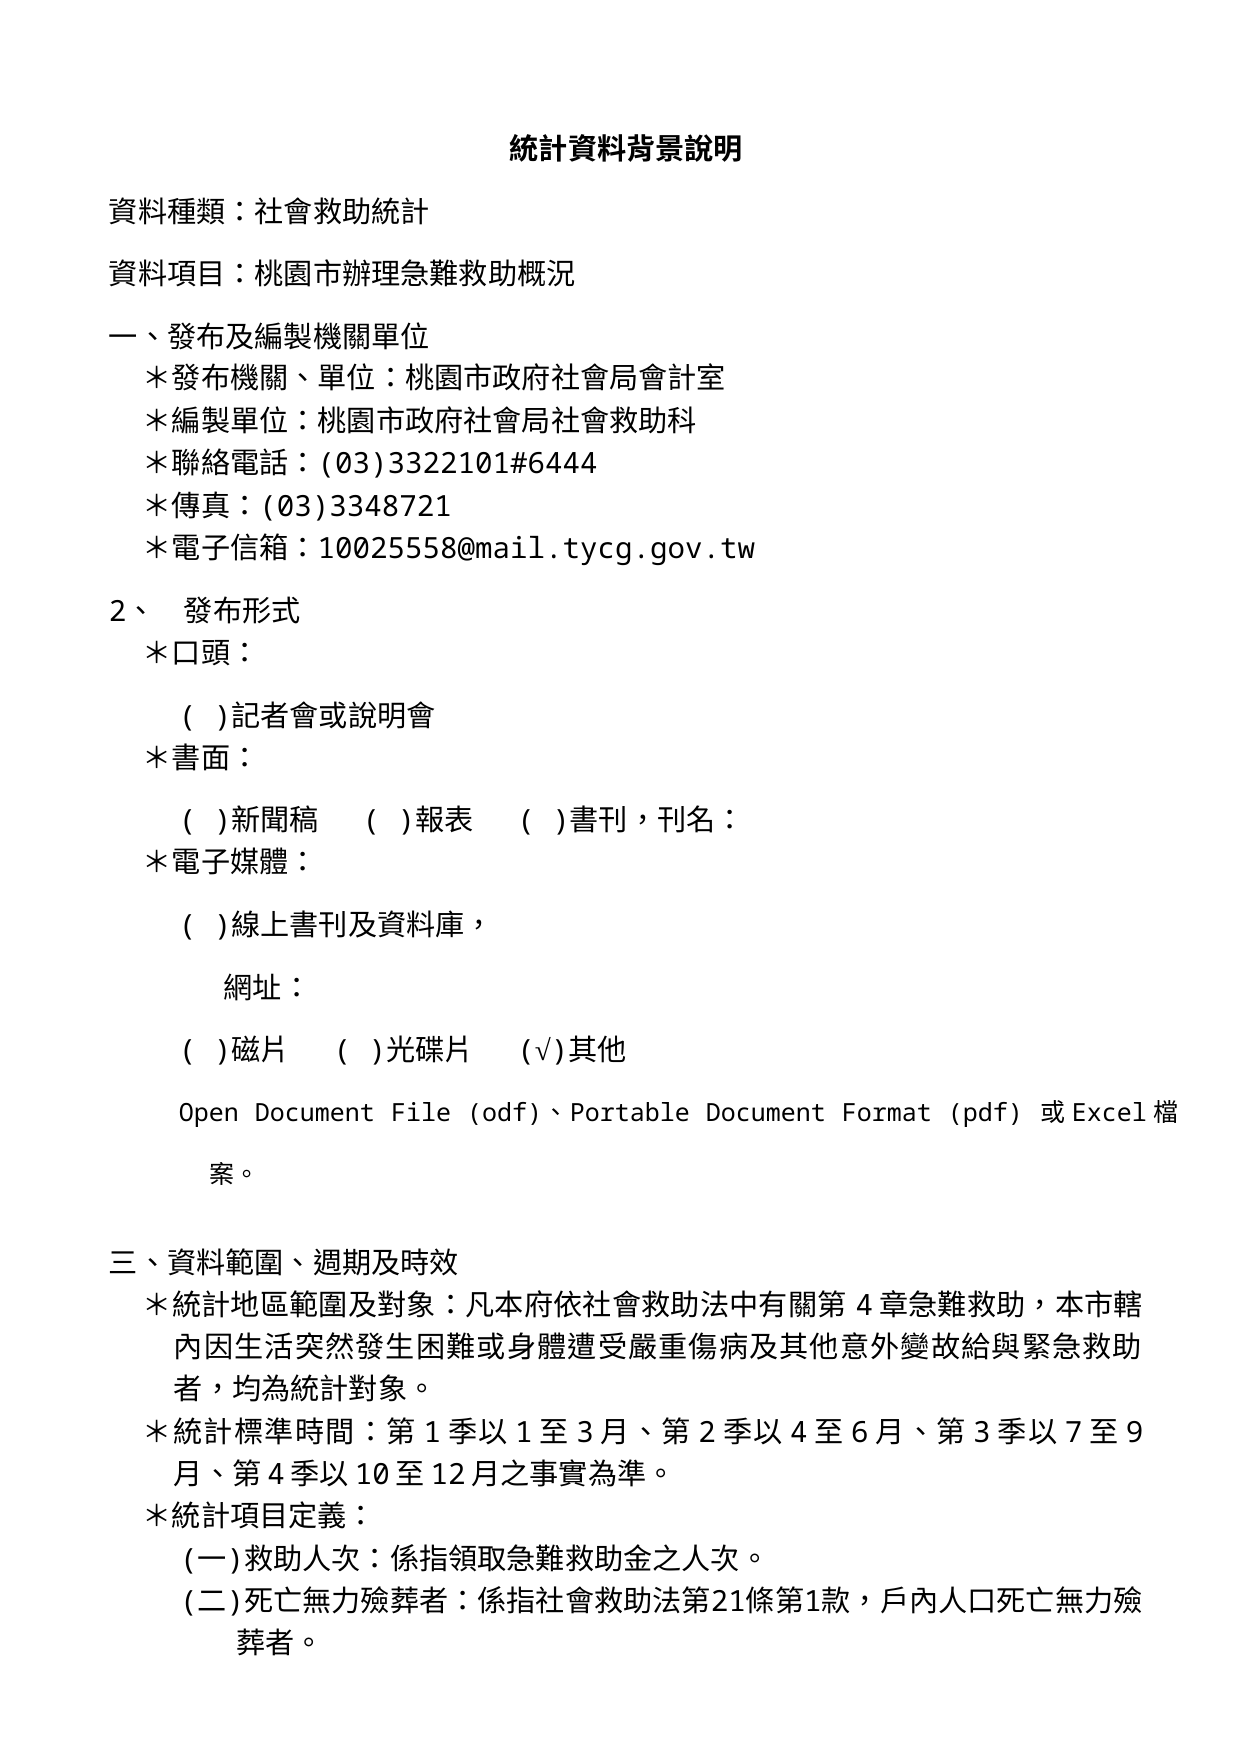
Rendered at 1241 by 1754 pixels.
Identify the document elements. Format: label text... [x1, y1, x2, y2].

table_header 統計資料背景說明 資料種類：社會救助統計 資料項目：桃園市辦理急難救助概況 一、發布及編製機關單位 ＊發布機關、單位：桃園市政府社會局會計室 ＊編製單位：桃園市政府社會局社會救助科 ＊聯絡電話：(03)3322101#6444 ＊傳真：(03)3348721 ＊電子信箱：10025558@mail.tycg.gov.tw 發布形式 ＊口頭： ( )記者會或說明會 ＊書面： ( )新聞稿 ( )報表 ( )書刊，刊名： ＊電子媒體： ( )線上書刊及資料庫， 網址： ( )磁片 ( )光碟片 (√)其他 Open Document File (odf)、Portable Document Format (pdf) 或Excel檔案。 三、資料範圍、週期及時效 ＊統計地區範圍及對象：凡本府依社會救助法中有關第4章急難救助，本市轄內因生活突然發生困難或身體遭受嚴重傷病及其他意外變故給與緊急救助者，均為統計對象。 ＊統計標準時間：第1季以1至3月、第2季以4至6月、第3季以7至9月、第4季以10至12月之事實為準。 ＊統計項目定義： (一)救助人次：係指領取急難救助金之人次。 (二)死亡無力殮葬者：係指社會救助法第21條第1款，戶內人口死亡無力殮葬者。 (三)遭受意外傷害或罹患重病致生活陷於困境者：係指社會救助法第21條第2款，戶內人口遭受意外傷害或罹患重病致生活陷於困境者。 (四)負家庭主要生計責任且無法工作致生活陷於困境者：係指社會救助法第21條第3款，負家庭主要生計責任者，失業、失蹤、應徵集召集入營服兵役或替代役現役、入獄服刑、因案羈押、依法拘禁或其他原因，無法工作致生活陷於困境。 (五)財產或存款未能及時運用致生活陷於困境者：係指社會救助法第21條第4款，財產或存款帳戶因遭強制執行、凍結或其他原因未能及時運用，致生活陷於困境。 (六)其他遭遇重大變故者：係指社會救助法第21條第5款，其他因遭遇重大變故，致生活陷於困境，經直轄市、縣（市）主管機關訪視評估，認定確有救助需要者。 (七)川資突然發生困難者：係指社會救助法第22條，流落外地，缺乏車資返鄉者，當地主管機關得依其申請酌予救助。 (八)無遺屬與遺產葬埋者：係指社會救助法第24條，死亡而無遺屬與遺產者，應由當地鄉（鎮、市、區）公所辦理葬埋。 ＊統計單位：人次、元。 ＊統計分類：橫項依「救助人次」及「救助金額」分，縱項依「民眾及其急難救助類別」、「榮民」及「民眾、榮民具原住民身分救助人次」分。 ＊發布週期(指資料編製或產生之頻率，如月、季、年等)：季。 ＊時效(指統計標準時間至資料發布時間之間隔時間)：25日。 ＊資料變革：無。 四、公開資料發布訊息 ＊預告發布日期(含預告方式及週期)：每季終了後25日(遇假日順延)以報表、網際網路發布。 ＊同步發送單位(說明資料發布時同步發送之單位或可同步查得該資料之網址)：衛生福利部統計處、桃園市政府主計處。 五、資料品質 ＊統計指標編製方法與資料來源說明：依據本府辦理急難救助登記資料及各區公所資料彙編。 ＊統計資料交叉查核及確保資料合理性之機制(說明各項資料之相互關係及不同資料來源之相關統計差異性)： (一)救助人次合計＝各急難救助類別細項救助人次之總和。 (二)救助金額合計＝各急難救助類別細項救助金額之總和。。 六、須注意及預定改變之事項(說明預定修正之資料、定義、統計方法等及其修正原因)：無。 七、其他事項：無。 [98, 105, 1155, 1662]
